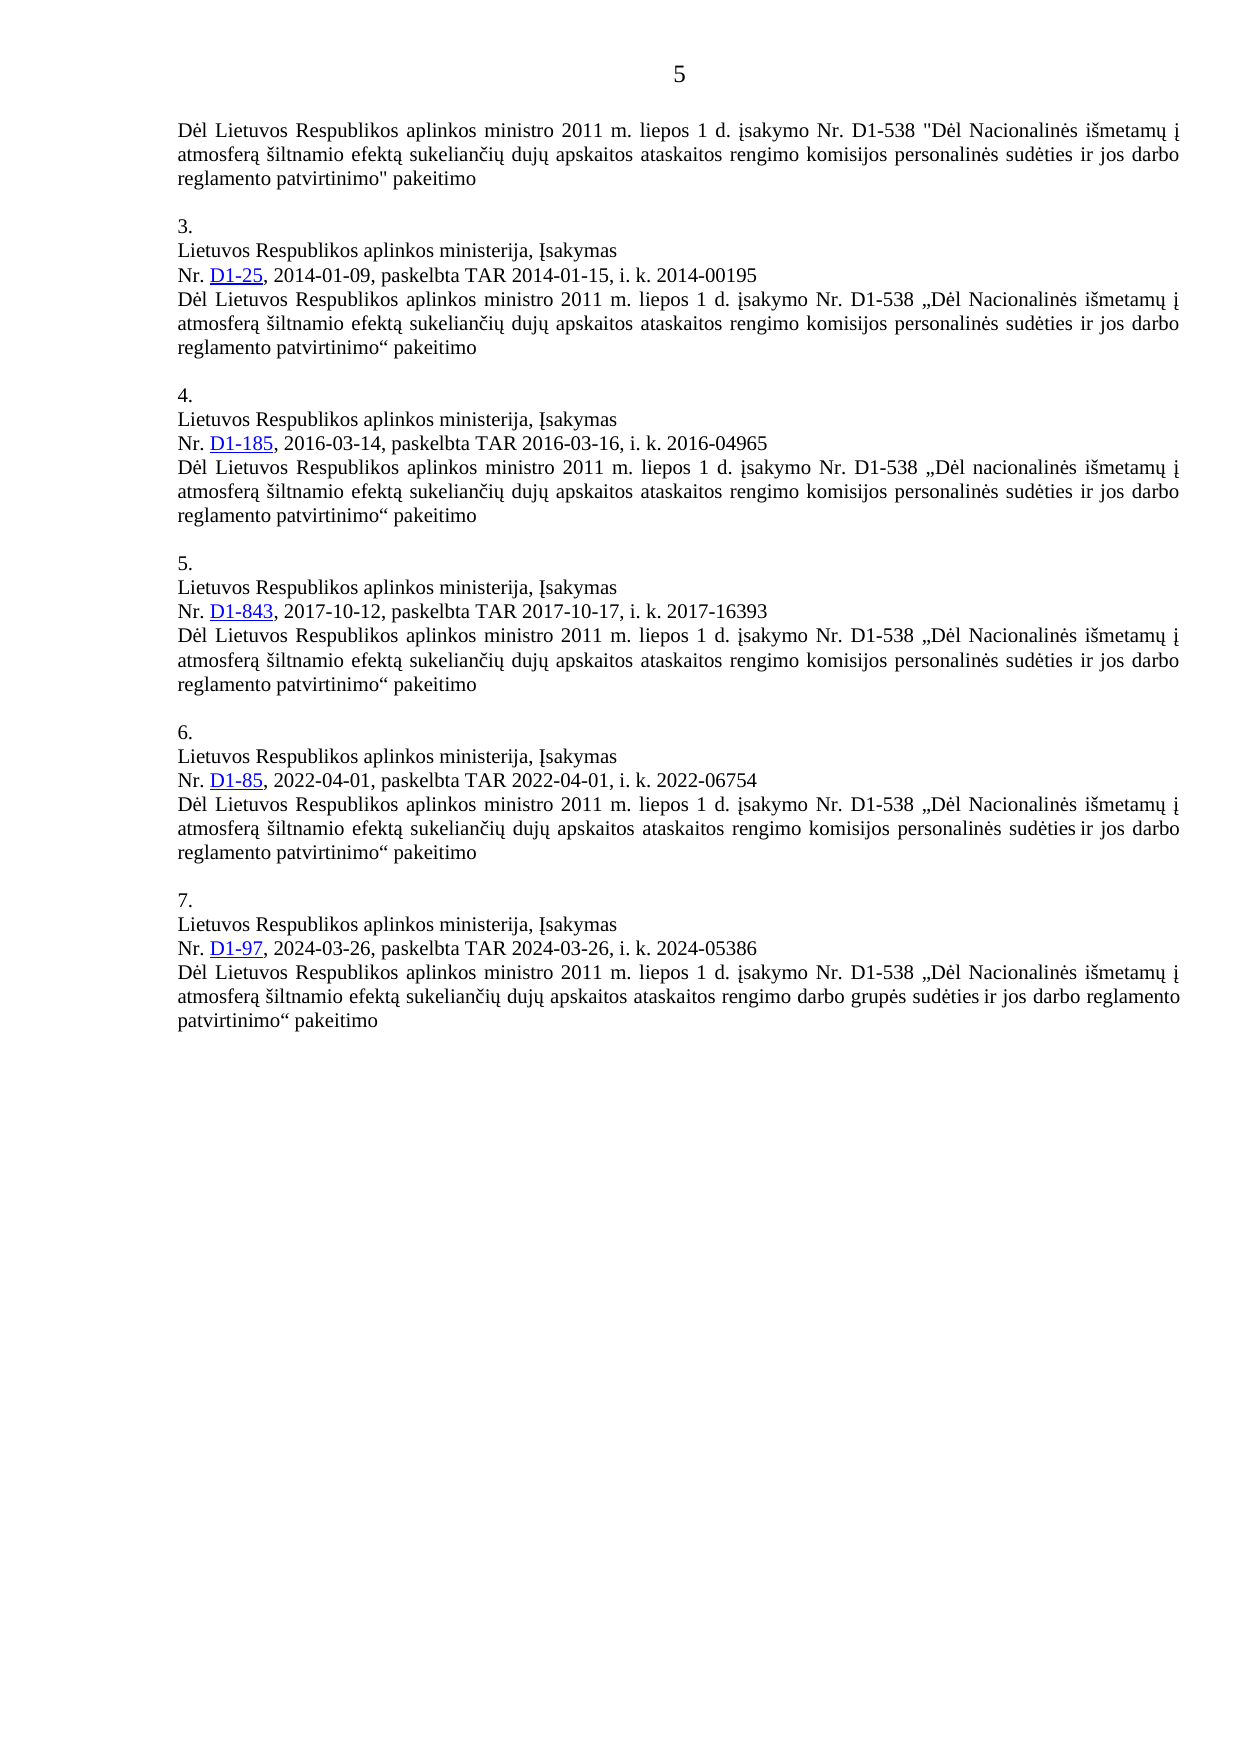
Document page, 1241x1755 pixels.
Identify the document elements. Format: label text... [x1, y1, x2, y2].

text Nr. D1-97, 2024-03-26, paskelbta TAR 2024-03-26, i. k. 2024-05386 [177, 936, 1181, 960]
text 6. [177, 720, 1181, 744]
text 5. [177, 551, 1181, 575]
text Lietuvos Respublikos aplinkos ministerija, Įsakymas [177, 575, 1181, 599]
text Dėl Lietuvos Respublikos aplinkos ministro 2011 m. liepos 1 d. įsakymo Nr. D1-538 „Dėl Nacionalinės išmetamų į atmosferą šiltnamio efektą sukeliančių dujų apskaitos ataskaitos rengimo darbo grupės sudėties ir jos darbo reglamento patvirtinimo“ pakeitimo [177, 960, 1181, 1032]
text Dėl Lietuvos Respublikos aplinkos ministro 2011 m. liepos 1 d. įsakymo Nr. D1-538 „Dėl Nacionalinės išmetamų į atmosferą šiltnamio efektą sukeliančių dujų apskaitos ataskaitos rengimo komisijos personalinės sudėties ir jos darbo reglamento patvirtinimo“ pakeitimo [177, 792, 1181, 864]
text Nr. D1-185, 2016-03-14, paskelbta TAR 2016-03-16, i. k. 2016-04965 [177, 431, 1181, 455]
text Dėl Lietuvos Respublikos aplinkos ministro 2011 m. liepos 1 d. įsakymo Nr. D1-538 „Dėl Nacionalinės išmetamų į atmosferą šiltnamio efektą sukeliančių dujų apskaitos ataskaitos rengimo komisijos personalinės sudėties ir jos darbo reglamento patvirtinimo“ pakeitimo [177, 287, 1181, 359]
text Lietuvos Respublikos aplinkos ministerija, Įsakymas [177, 238, 1181, 262]
text Dėl Lietuvos Respublikos aplinkos ministro 2011 m. liepos 1 d. įsakymo Nr. D1-538 „Dėl Nacionalinės išmetamų į atmosferą šiltnamio efektą sukeliančių dujų apskaitos ataskaitos rengimo komisijos personalinės sudėties ir jos darbo reglamento patvirtinimo“ pakeitimo [177, 623, 1181, 696]
text 7. [177, 888, 1181, 912]
text Dėl Lietuvos Respublikos aplinkos ministro 2011 m. liepos 1 d. įsakymo Nr. D1-538 "Dėl Nacionalinės išmetamų į atmosferą šiltnamio efektą sukeliančių dujų apskaitos ataskaitos rengimo komisijos personalinės sudėties ir jos darbo reglamento patvirtinimo" pakeitimo [177, 118, 1181, 190]
text Lietuvos Respublikos aplinkos ministerija, Įsakymas [177, 912, 1181, 936]
text 3. [177, 214, 1181, 238]
text Nr. D1-25, 2014-01-09, paskelbta TAR 2014-01-15, i. k. 2014-00195 [177, 262, 1181, 287]
text Lietuvos Respublikos aplinkos ministerija, Įsakymas [177, 744, 1181, 768]
text Dėl Lietuvos Respublikos aplinkos ministro 2011 m. liepos 1 d. įsakymo Nr. D1-538 „Dėl nacionalinės išmetamų į atmosferą šiltnamio efektą sukeliančių dujų apskaitos ataskaitos rengimo komisijos personalinės sudėties ir jos darbo reglamento patvirtinimo“ pakeitimo [177, 455, 1181, 527]
text Nr. D1-843, 2017-10-12, paskelbta TAR 2017-10-17, i. k. 2017-16393 [177, 599, 1181, 623]
text Lietuvos Respublikos aplinkos ministerija, Įsakymas [177, 407, 1181, 431]
text Nr. D1-85, 2022-04-01, paskelbta TAR 2022-04-01, i. k. 2022-06754 [177, 768, 1181, 792]
text 4. [177, 383, 1181, 407]
